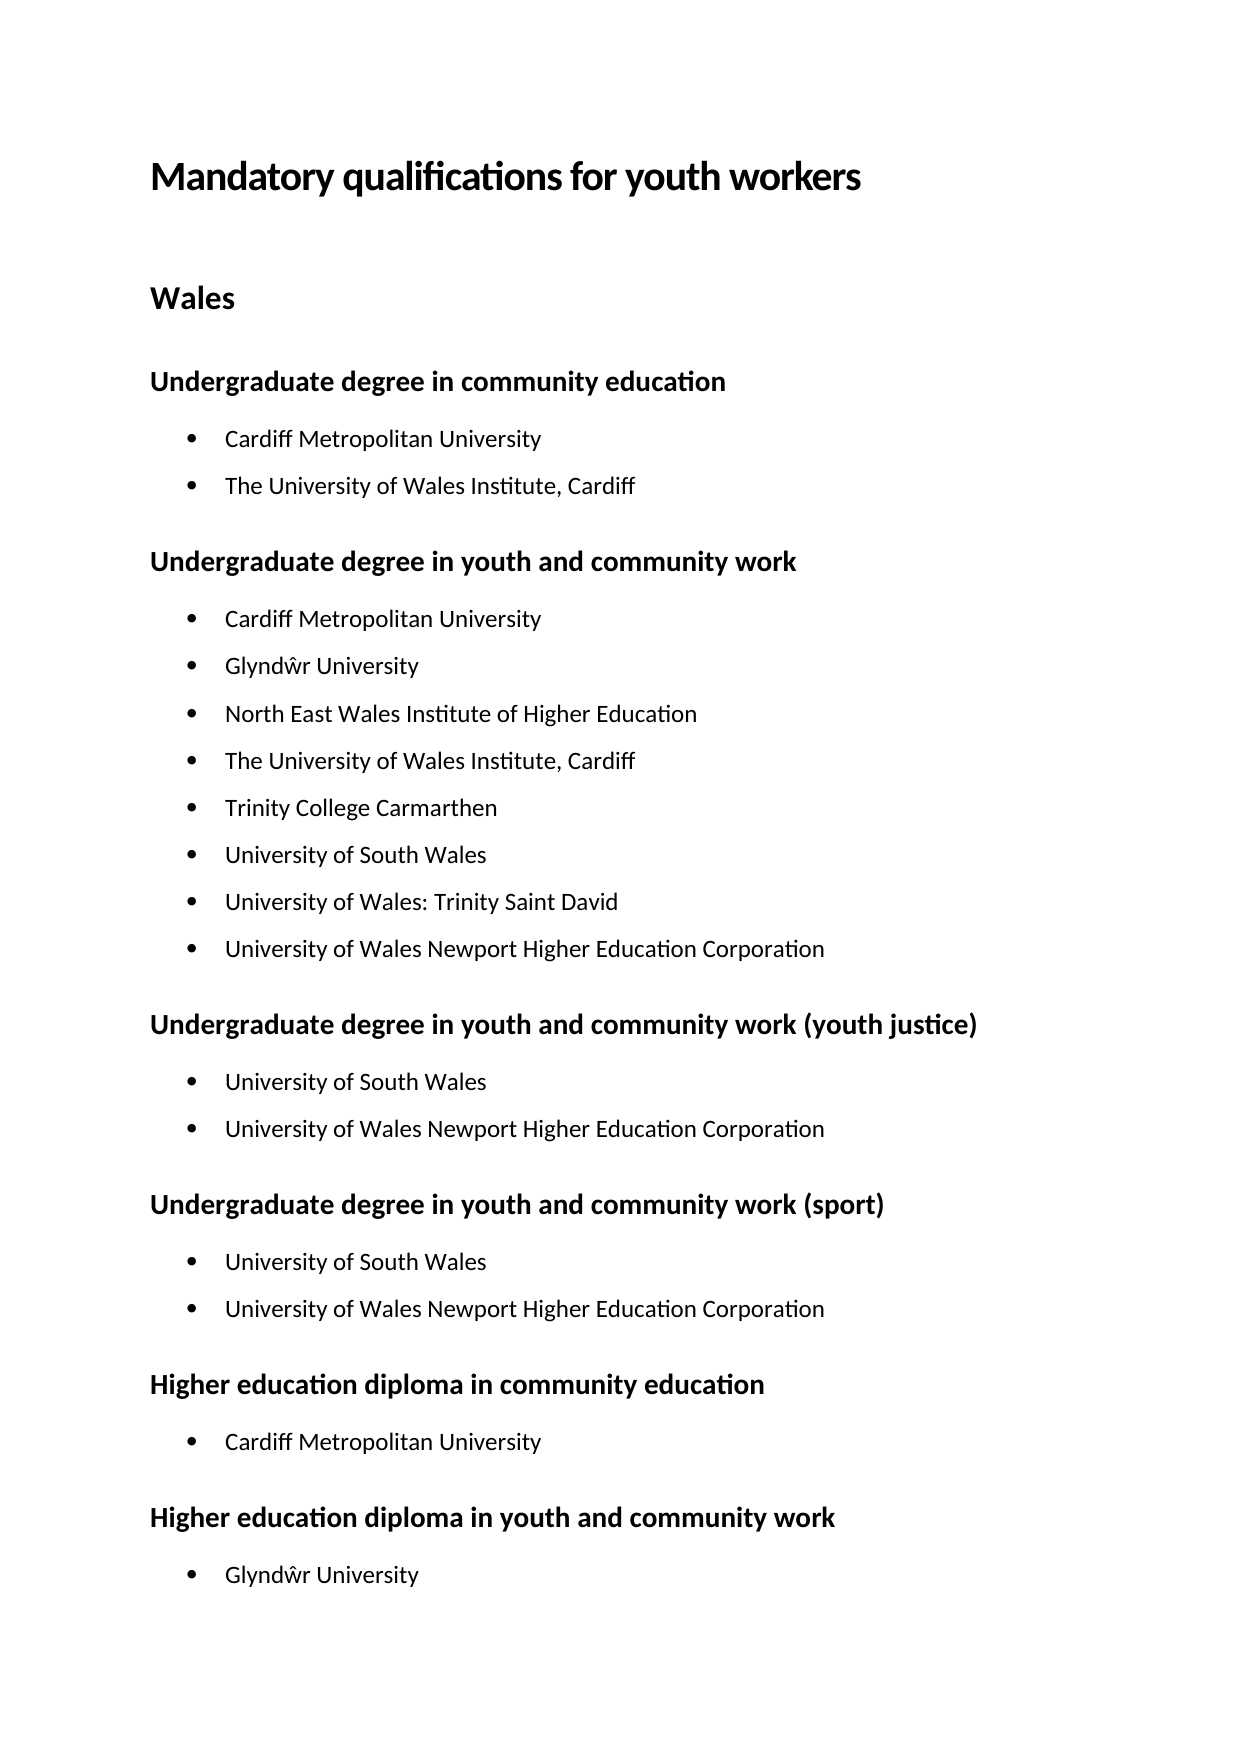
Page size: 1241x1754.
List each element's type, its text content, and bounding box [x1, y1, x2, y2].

list Cardiff Metropolitan University [187, 603, 1090, 634]
subtitle Higher education diploma in youth and community work [150, 1499, 1090, 1534]
list University of South Wales [187, 839, 1090, 870]
subtitle Undergraduate degree in youth and community work (youth justice) [150, 1006, 1090, 1041]
list University of Wales Newport Higher Education Corporation [187, 1114, 1090, 1144]
list Glyndŵr University [187, 1559, 1090, 1590]
list Cardiff Metropolitan University [187, 1426, 1090, 1457]
list University of Wales Newport Higher Education Corporation [187, 1294, 1090, 1324]
list University of Wales: Trinity Saint David [187, 886, 1090, 917]
list North East Wales Institute of Higher Education [187, 698, 1090, 728]
list Glyndŵr University [187, 651, 1090, 681]
subtitle Wales [150, 277, 1090, 317]
subtitle Undergraduate degree in youth and community work [150, 543, 1090, 578]
list University of South Wales [187, 1066, 1090, 1097]
list University of South Wales [187, 1246, 1090, 1277]
list Cardiff Metropolitan University [187, 423, 1090, 454]
subtitle Undergraduate degree in youth and community work (sport) [150, 1186, 1090, 1221]
list Trinity College Carmarthen [187, 792, 1090, 823]
title Mandatory qualifications for youth workers [150, 150, 1090, 201]
list The University of Wales Institute, Cardiff [187, 745, 1090, 775]
subtitle Higher education diploma in community education [150, 1366, 1090, 1401]
subtitle Undergraduate degree in community education [150, 363, 1090, 398]
list The University of Wales Institute, Cardiff [187, 471, 1090, 501]
list University of Wales Newport Higher Education Corporation [187, 934, 1090, 964]
